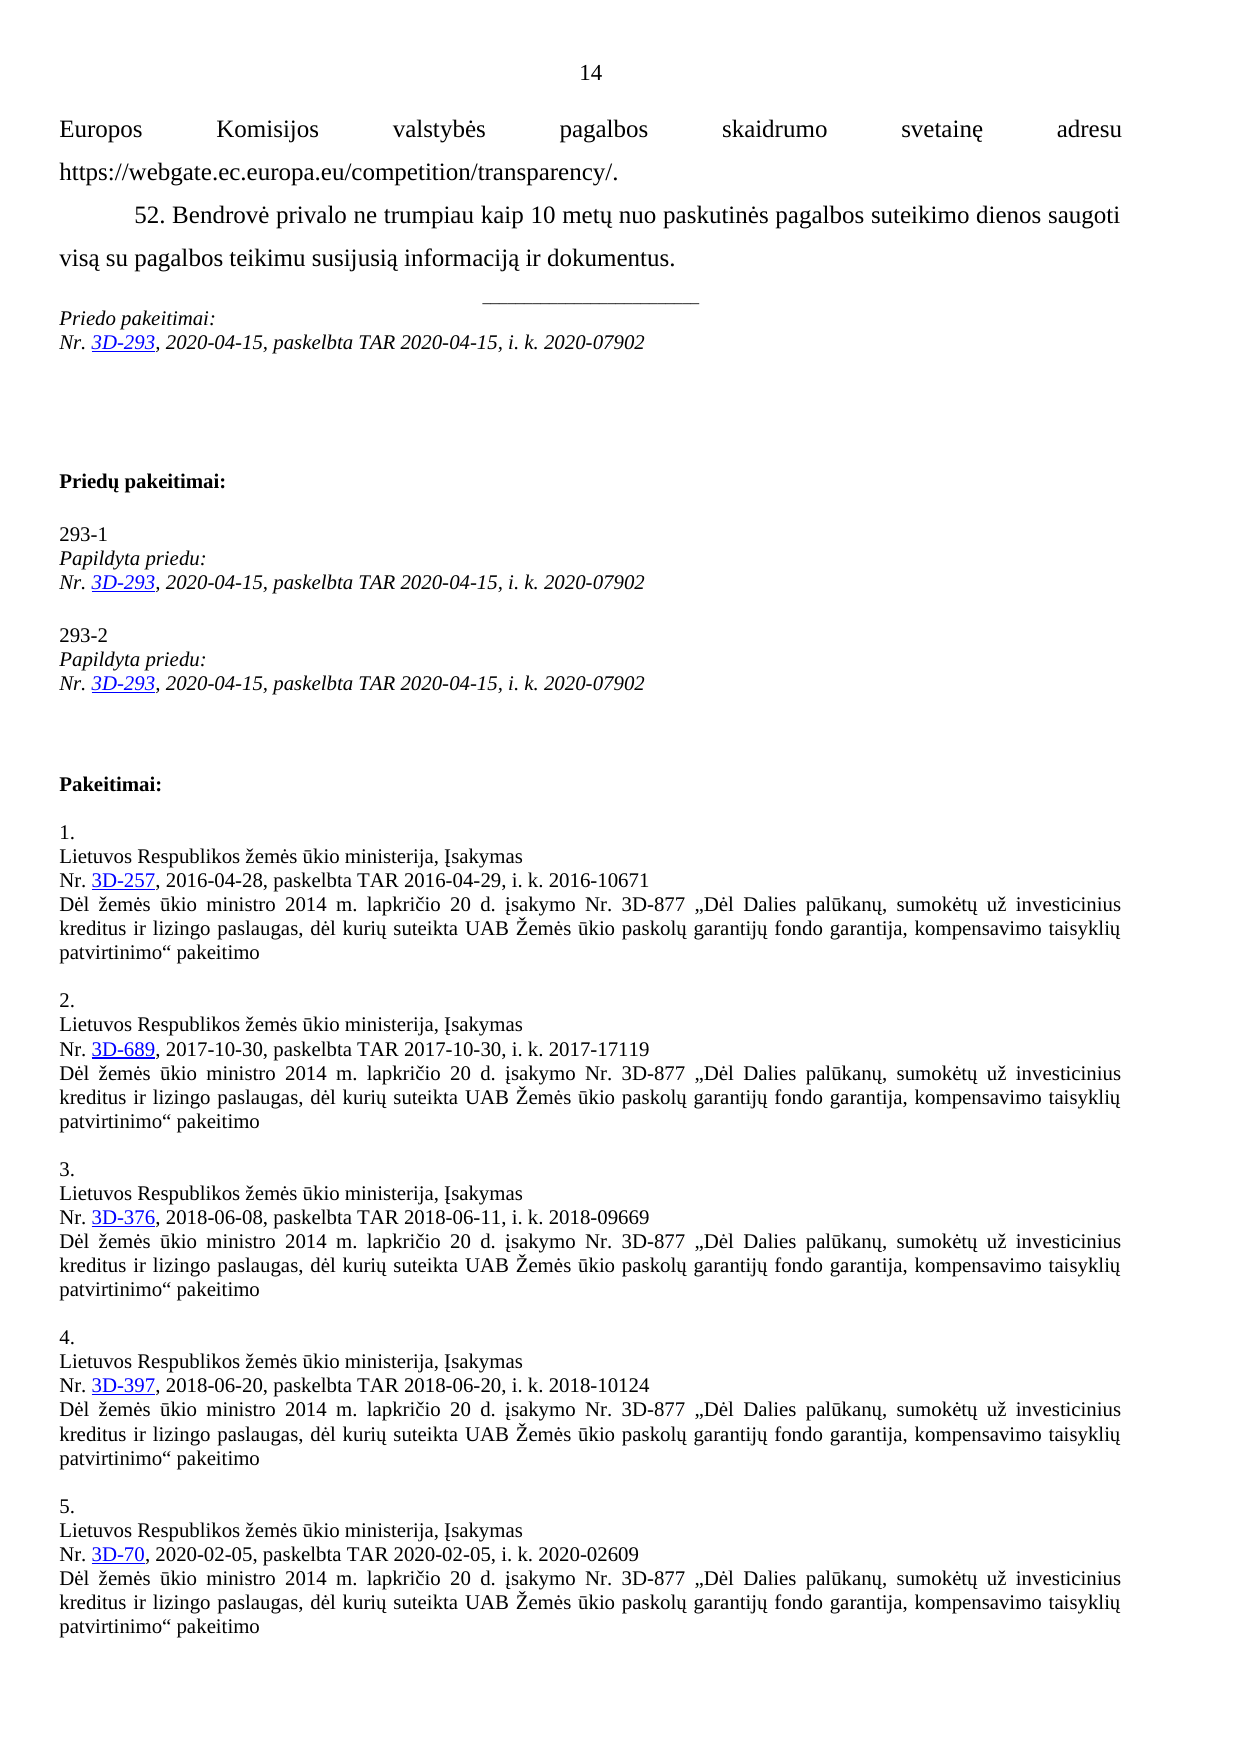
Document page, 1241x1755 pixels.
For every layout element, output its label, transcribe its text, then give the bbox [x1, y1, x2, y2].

text Nr. 3D-70, 2020-02-05, paskelbta TAR 2020-02-05, i. k. 2020-02609 [59, 1542, 1122, 1566]
text 5. [59, 1494, 1122, 1518]
text 52. Bendrovė privalo ne trumpiau kaip 10 metų nuo paskutinės pagalbos suteikimo dienos saugoti visą su pagalbos teikimu susijusią informaciją ir dokumentus. [59, 200, 1122, 272]
text 293-2 [59, 623, 1122, 647]
text Nr. 3D-293, 2020-04-15, paskelbta TAR 2020-04-15, i. k. 2020-07902 [59, 570, 1122, 594]
text Lietuvos Respublikos žemės ūkio ministerija, Įsakymas [59, 1181, 1122, 1205]
text 1. [59, 820, 1122, 844]
text Lietuvos Respublikos žemės ūkio ministerija, Įsakymas [59, 1518, 1122, 1542]
text Nr. 3D-293, 2020-04-15, paskelbta TAR 2020-04-15, i. k. 2020-07902 [59, 671, 1122, 695]
text 2. [59, 988, 1122, 1012]
text Europos Komisijos valstybės pagalbos skaidrumo svetainę adresu https://webgate.ec.europa.eu/competition/transparency/. [59, 114, 1122, 186]
text Dėl žemės ūkio ministro 2014 m. lapkričio 20 d. įsakymo Nr. 3D-877 „Dėl Dalies palūkanų, sumokėtų už investicinius kreditus ir lizingo paslaugas, dėl kurių suteikta UAB Žemės ūkio paskolų garantijų fondo garantija, kompensavimo taisyklių patvirtinimo“ pakeitimo [59, 1566, 1122, 1638]
text Dėl žemės ūkio ministro 2014 m. lapkričio 20 d. įsakymo Nr. 3D-877 „Dėl Dalies palūkanų, sumokėtų už investicinius kreditus ir lizingo paslaugas, dėl kurių suteikta UAB Žemės ūkio paskolų garantijų fondo garantija, kompensavimo taisyklių patvirtinimo“ pakeitimo [59, 1061, 1122, 1133]
text Lietuvos Respublikos žemės ūkio ministerija, Įsakymas [59, 1349, 1122, 1373]
text 3. [59, 1157, 1122, 1181]
text Dėl žemės ūkio ministro 2014 m. lapkričio 20 d. įsakymo Nr. 3D-877 „Dėl Dalies palūkanų, sumokėtų už investicinius kreditus ir lizingo paslaugas, dėl kurių suteikta UAB Žemės ūkio paskolų garantijų fondo garantija, kompensavimo taisyklių patvirtinimo“ pakeitimo [59, 1229, 1122, 1301]
text Nr. 3D-257, 2016-04-28, paskelbta TAR 2016-04-29, i. k. 2016-10671 [59, 868, 1122, 892]
text Dėl žemės ūkio ministro 2014 m. lapkričio 20 d. įsakymo Nr. 3D-877 „Dėl Dalies palūkanų, sumokėtų už investicinius kreditus ir lizingo paslaugas, dėl kurių suteikta UAB Žemės ūkio paskolų garantijų fondo garantija, kompensavimo taisyklių patvirtinimo“ pakeitimo [59, 892, 1122, 964]
text Dėl žemės ūkio ministro 2014 m. lapkričio 20 d. įsakymo Nr. 3D-877 „Dėl Dalies palūkanų, sumokėtų už investicinius kreditus ir lizingo paslaugas, dėl kurių suteikta UAB Žemės ūkio paskolų garantijų fondo garantija, kompensavimo taisyklių patvirtinimo“ pakeitimo [59, 1397, 1122, 1469]
text Nr. 3D-376, 2018-06-08, paskelbta TAR 2018-06-11, i. k. 2018-09669 [59, 1205, 1122, 1229]
text Pakeitimai: [59, 772, 1122, 796]
text Papildyta priedu: [59, 647, 1122, 671]
text Priedo pakeitimai: [59, 306, 1122, 330]
text 293-1 [59, 522, 1122, 546]
text Nr. 3D-293, 2020-04-15, paskelbta TAR 2020-04-15, i. k. 2020-07902 [59, 330, 1122, 354]
text Priedų pakeitimai: [59, 469, 1122, 493]
text __________________________ [59, 287, 1122, 306]
text Lietuvos Respublikos žemės ūkio ministerija, Įsakymas [59, 844, 1122, 868]
text Nr. 3D-397, 2018-06-20, paskelbta TAR 2018-06-20, i. k. 2018-10124 [59, 1373, 1122, 1397]
text Papildyta priedu: [59, 546, 1122, 570]
text Nr. 3D-689, 2017-10-30, paskelbta TAR 2017-10-30, i. k. 2017-17119 [59, 1036, 1122, 1061]
text Lietuvos Respublikos žemės ūkio ministerija, Įsakymas [59, 1012, 1122, 1036]
text 4. [59, 1325, 1122, 1349]
